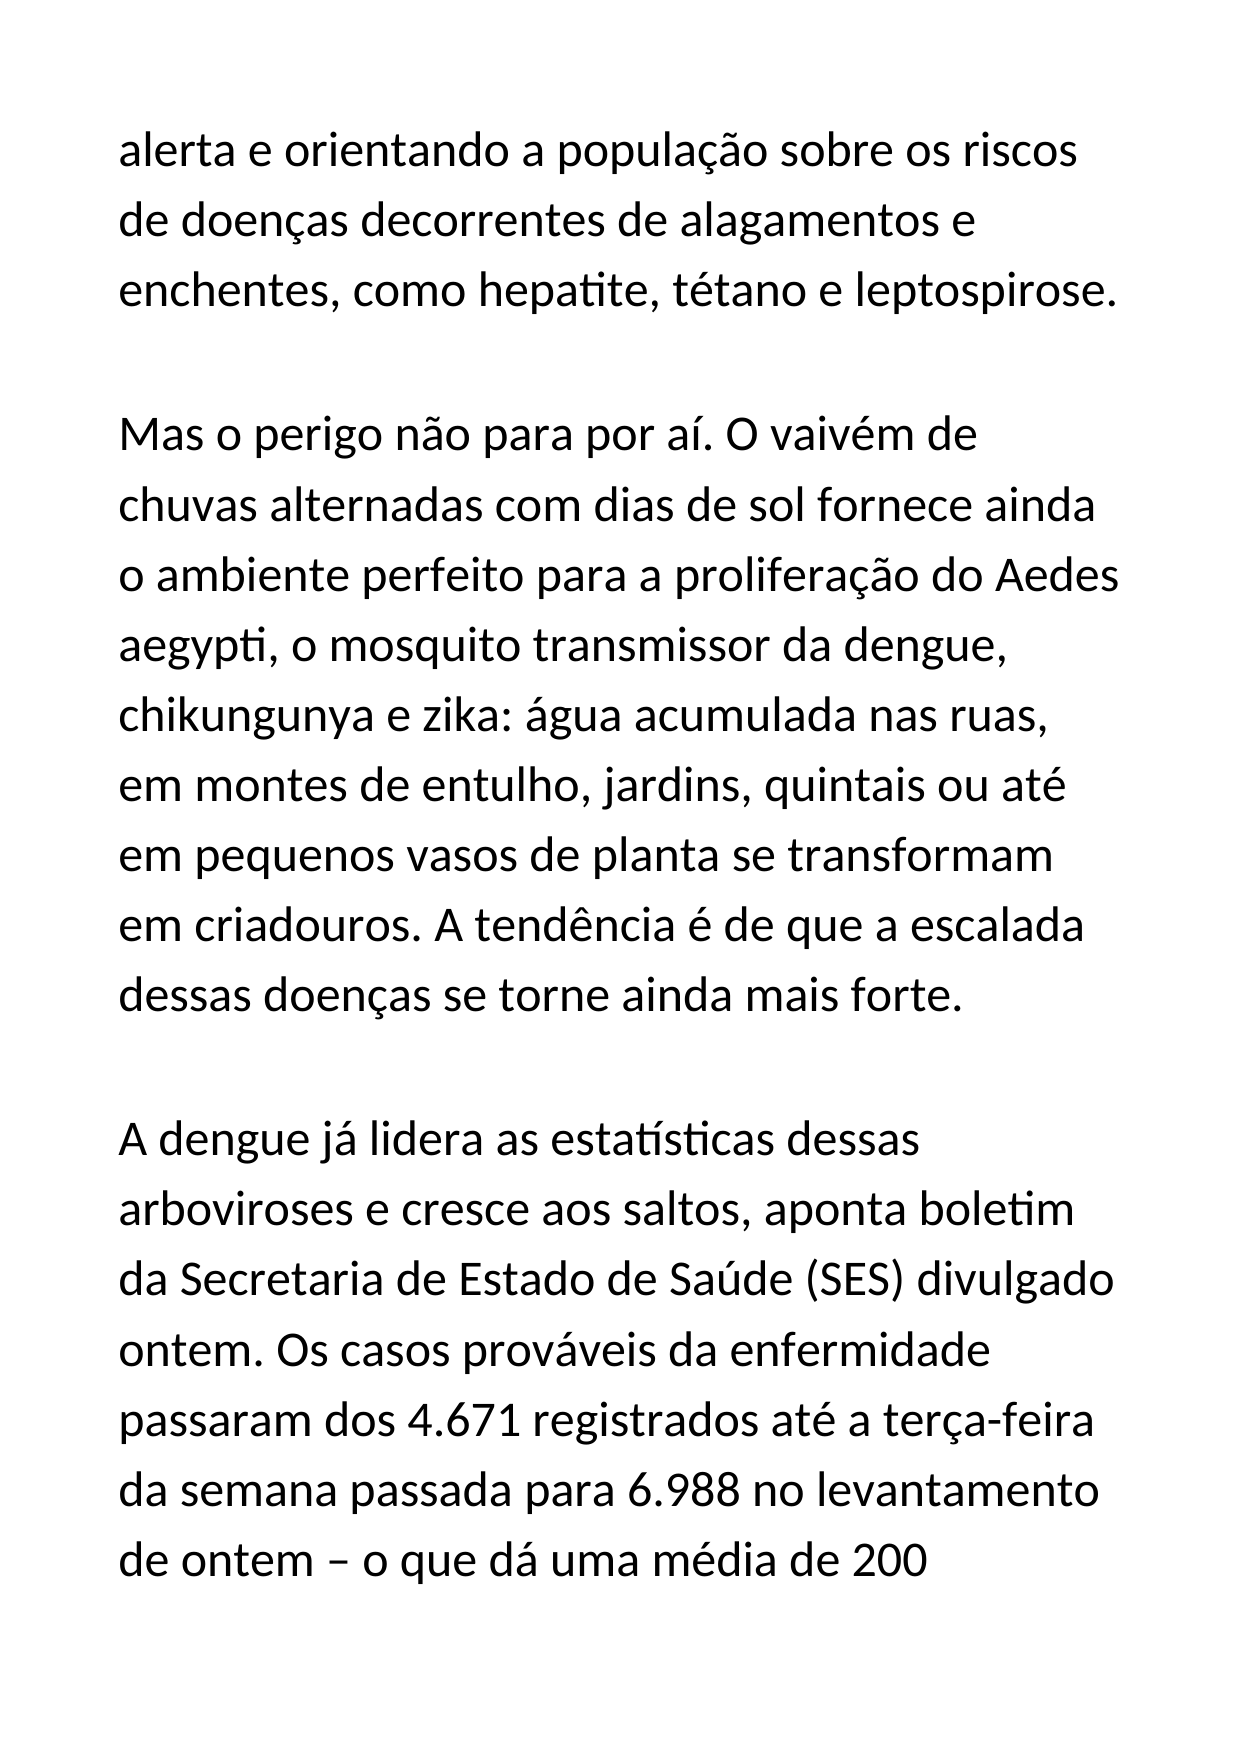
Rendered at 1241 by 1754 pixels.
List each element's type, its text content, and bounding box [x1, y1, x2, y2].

text alerta e orientando a população sobre os riscos de doenças decorrentes de alagamentos e enchentes, como hepatite, tétano e leptospirose. [118, 118, 1122, 319]
text Mas o perigo não para por aí. O vaivém de chuvas alternadas com dias de sol fornece ainda o ambiente perfeito para a proliferação do Aedes aegypti, o mosquito transmissor da dengue, chikungunya e zika: água acumulada nas ruas, em montes de entulho, jardins, quintais ou até em pequenos vasos de planta se transformam em criadouros. A tendência é de que a escalada dessas doenças se torne ainda mais forte. [118, 402, 1122, 1024]
text A dengue já lidera as estatísticas dessas arboviroses e cresce aos saltos, aponta boletim da Secretaria de Estado de Saúde (SES) divulgado ontem. Os casos prováveis da enfermidade passaram dos 4.671 registrados até a terça-feira da semana passada para 6.988 no levantamento de ontem – o que dá uma média de 200 [118, 1107, 1122, 1589]
